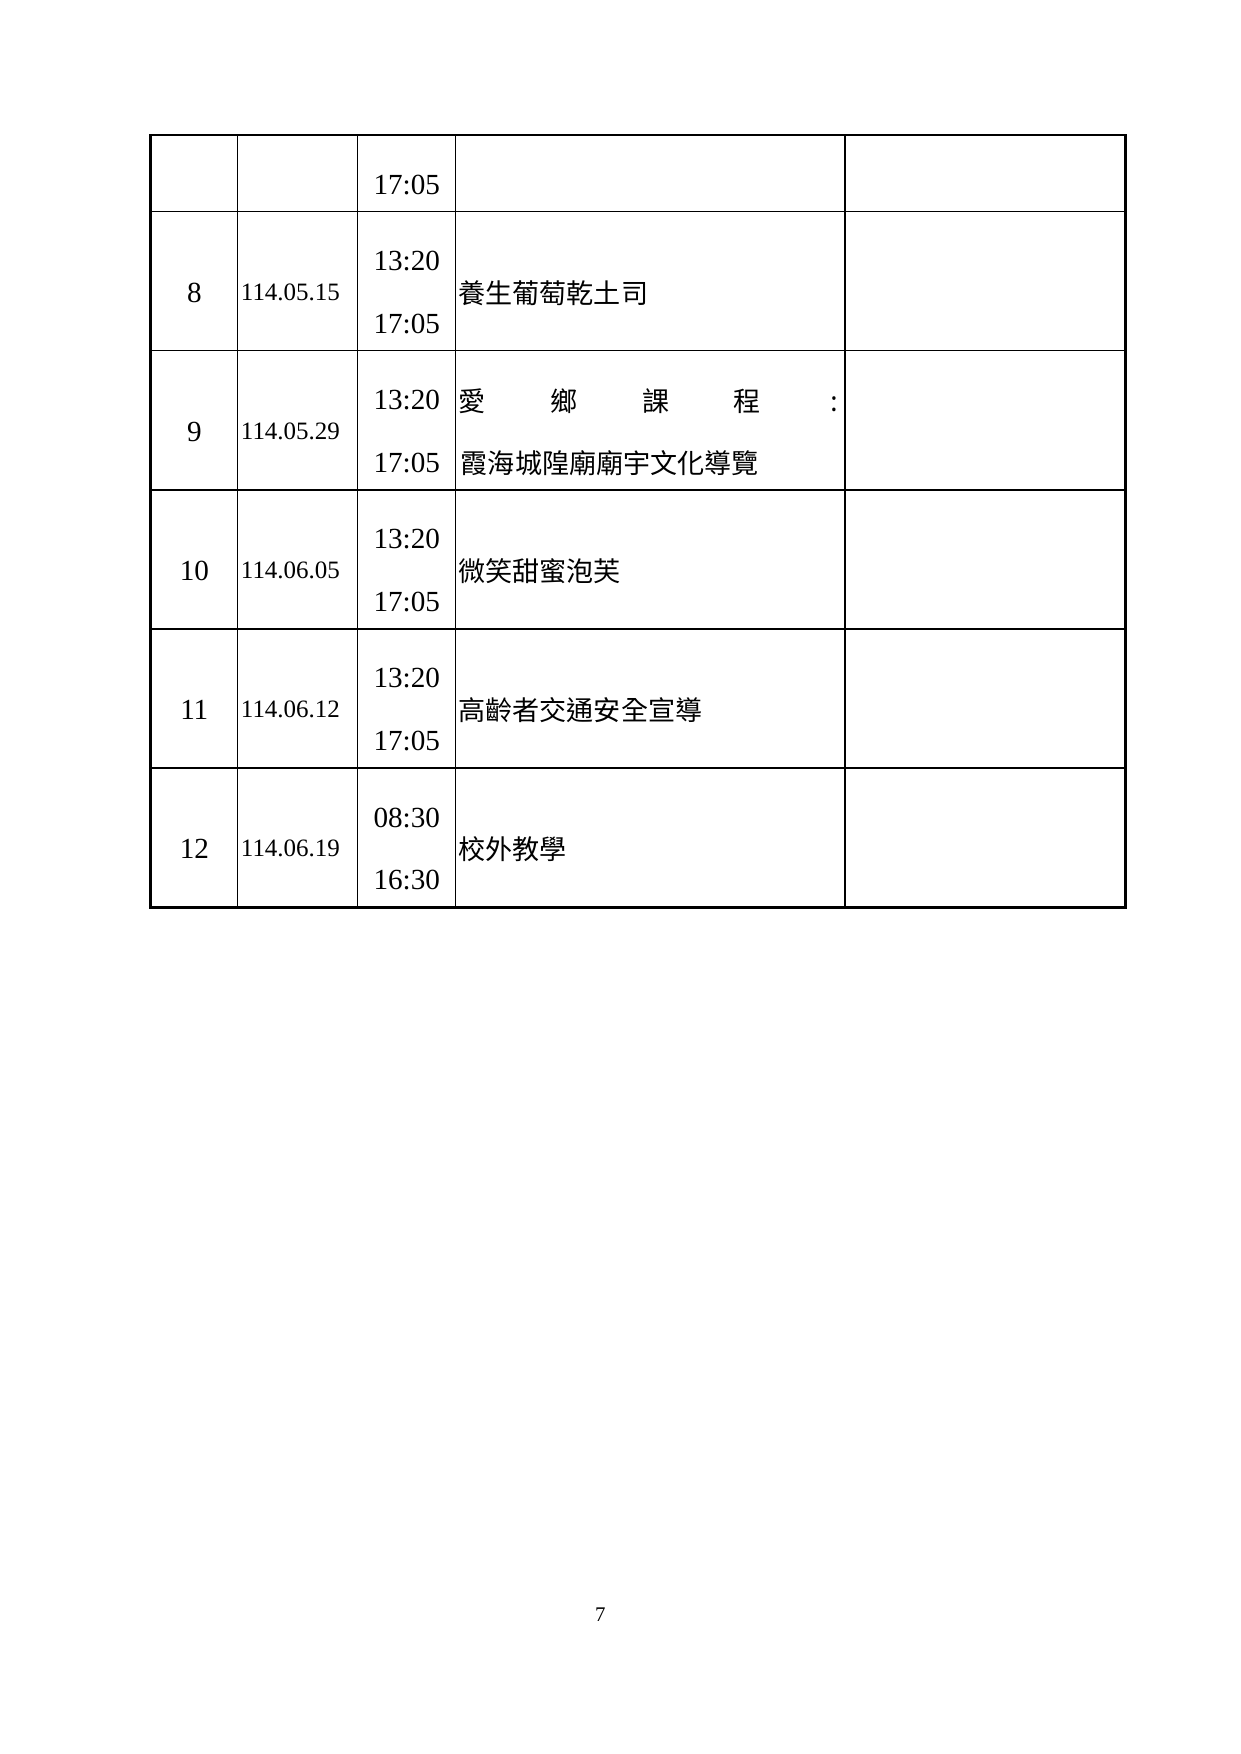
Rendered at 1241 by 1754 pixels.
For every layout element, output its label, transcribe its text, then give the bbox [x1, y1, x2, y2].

table_cell [846, 136, 1124, 211]
table_cell 114.05.15 [238, 212, 357, 350]
table_cell [152, 136, 237, 211]
table_cell 高齡者交通安全宣導 [456, 630, 844, 767]
table_cell 114.06.19 [238, 769, 357, 906]
table_cell 8 [152, 212, 237, 350]
table_cell 養生葡萄乾土司 [456, 212, 844, 350]
table_cell 校外教學 [456, 769, 844, 906]
table_cell 13:20 17:05 [358, 630, 455, 767]
table_cell [846, 351, 1124, 489]
table_cell 9 [152, 351, 237, 489]
table_cell 114.06.12 [238, 630, 357, 767]
table_cell 13:20 17:05 [358, 491, 455, 628]
table_cell 10 [152, 491, 237, 628]
table_cell 11 [152, 630, 237, 767]
table_cell [846, 769, 1124, 906]
table_cell [456, 136, 844, 211]
table_cell 13:20 17:05 [358, 351, 455, 489]
table_cell [846, 630, 1124, 767]
table_cell 微笑甜蜜泡芙 [456, 491, 844, 628]
table_cell 17:05 [358, 136, 455, 211]
table_cell 12 [152, 769, 237, 906]
table_cell 08:30 16:30 [358, 769, 455, 906]
table_cell 愛鄉課程: 霞海城隍廟廟宇文化導覽 [456, 351, 844, 489]
table_cell [238, 136, 357, 211]
table_cell [846, 491, 1124, 628]
table_cell [846, 212, 1124, 350]
table_cell 114.06.05 [238, 491, 357, 628]
table_cell 114.05.29 [238, 351, 357, 489]
table_cell 13:20 17:05 [358, 212, 455, 350]
